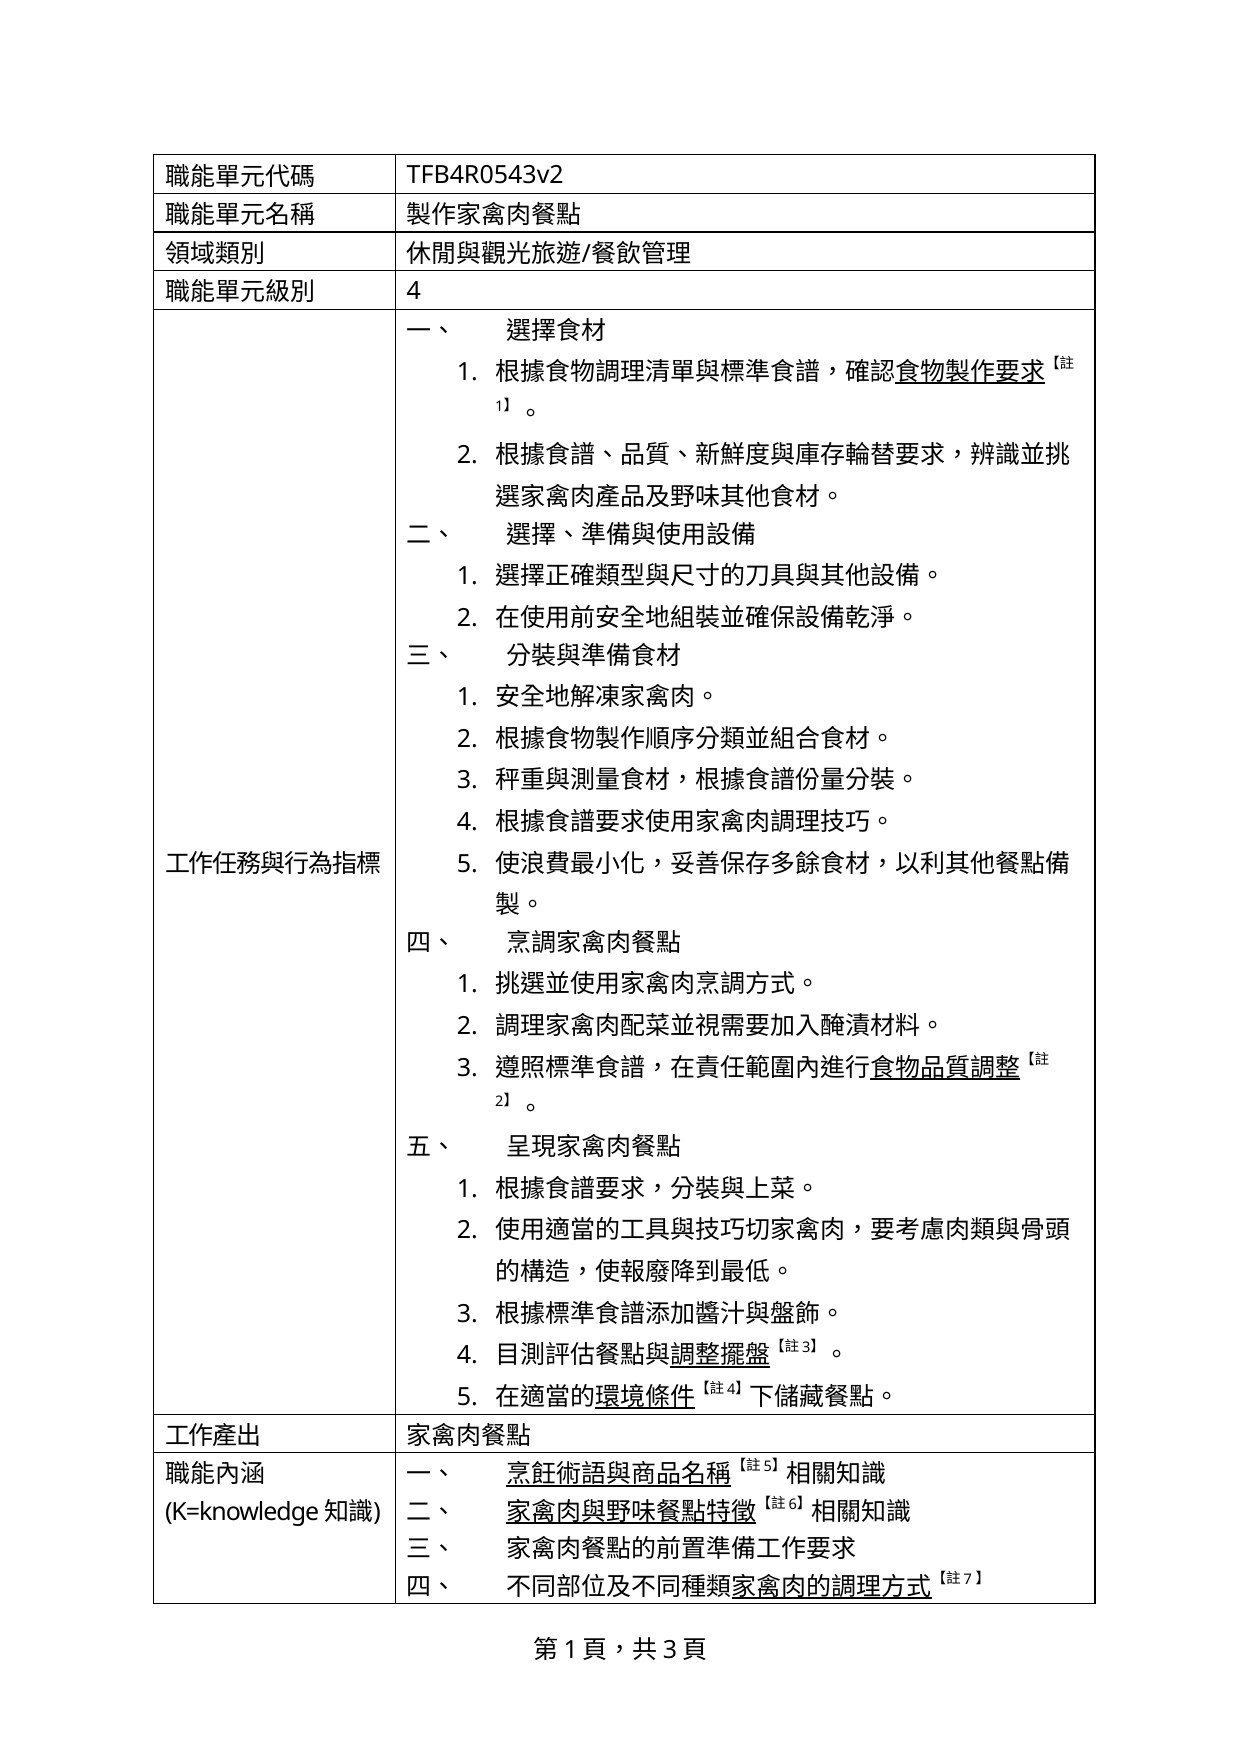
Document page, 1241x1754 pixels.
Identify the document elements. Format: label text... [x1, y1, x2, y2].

table_header 職能單元代碼 [154, 155, 395, 193]
table_cell 工作產出 [154, 1415, 395, 1452]
table_cell 製作家禽肉餐點 [396, 194, 1094, 231]
table_cell 職能單元名稱 [154, 194, 395, 231]
table_cell 烹飪術語與商品名稱【註5】相關知識 家禽肉與野味餐點特徵【註6】相關知識 家禽肉餐點的前置準備工作要求 不同部位及不同種類家禽肉的調理方式【註7 】 不同部位及不同種類家禽肉的烹調方式【註8】 相關設備保養維護、特色功能及安全操作相關知識 家禽肉與野味安全儲存環境及條件相關知識 [396, 1453, 1094, 1603]
table_header TFB4R0543v2 [396, 155, 1094, 193]
table_cell 工作任務與行為指標 [154, 310, 395, 1414]
table_cell 4 [396, 271, 1094, 308]
table_cell 家禽肉餐點 [396, 1415, 1094, 1452]
table_cell 選擇食材 根據食物調理清單與標準食譜，確認食物製作要求【註1】。 根據食譜、品質、新鮮度與庫存輪替要求，辨識並挑選家禽肉產品及野味其他食材。 選擇、準備與使用設備 選擇正確類型與尺寸的刀具與其他設備。 在使用前安全地組裝並確保設備乾淨。 分裝與準備食材 安全地解凍家禽肉。 根據食物製作順序分類並組合食材。 秤重與測量食材，根據食譜份量分裝。 根據食譜要求使用家禽肉調理技巧。 使浪費最小化，妥善保存多餘食材，以利其他餐點備製。 烹調家禽肉餐點 挑選並使用家禽肉烹調方式。 調理家禽肉配菜並視需要加入醃漬材料。 遵照標準食譜，在責任範圍內進行食物品質調整【註2】。 呈現家禽肉餐點 根據食譜要求，分裝與上菜。 使用適當的工具與技巧切家禽肉，要考慮肉類與骨頭的構造，使報廢降到最低。 根據標準食譜添加醬汁與盤飾。 目測評估餐點與調整擺盤【註3】。 在適當的環境條件【註4】下儲藏餐點。 [396, 310, 1094, 1414]
table_cell 休閒與觀光旅遊/餐飲管理 [396, 233, 1094, 270]
table_cell 職能內涵 (K=knowledge知識) [154, 1453, 395, 1603]
table_cell 職能單元級別 [154, 271, 395, 308]
table_cell 領域類別 [154, 233, 395, 270]
